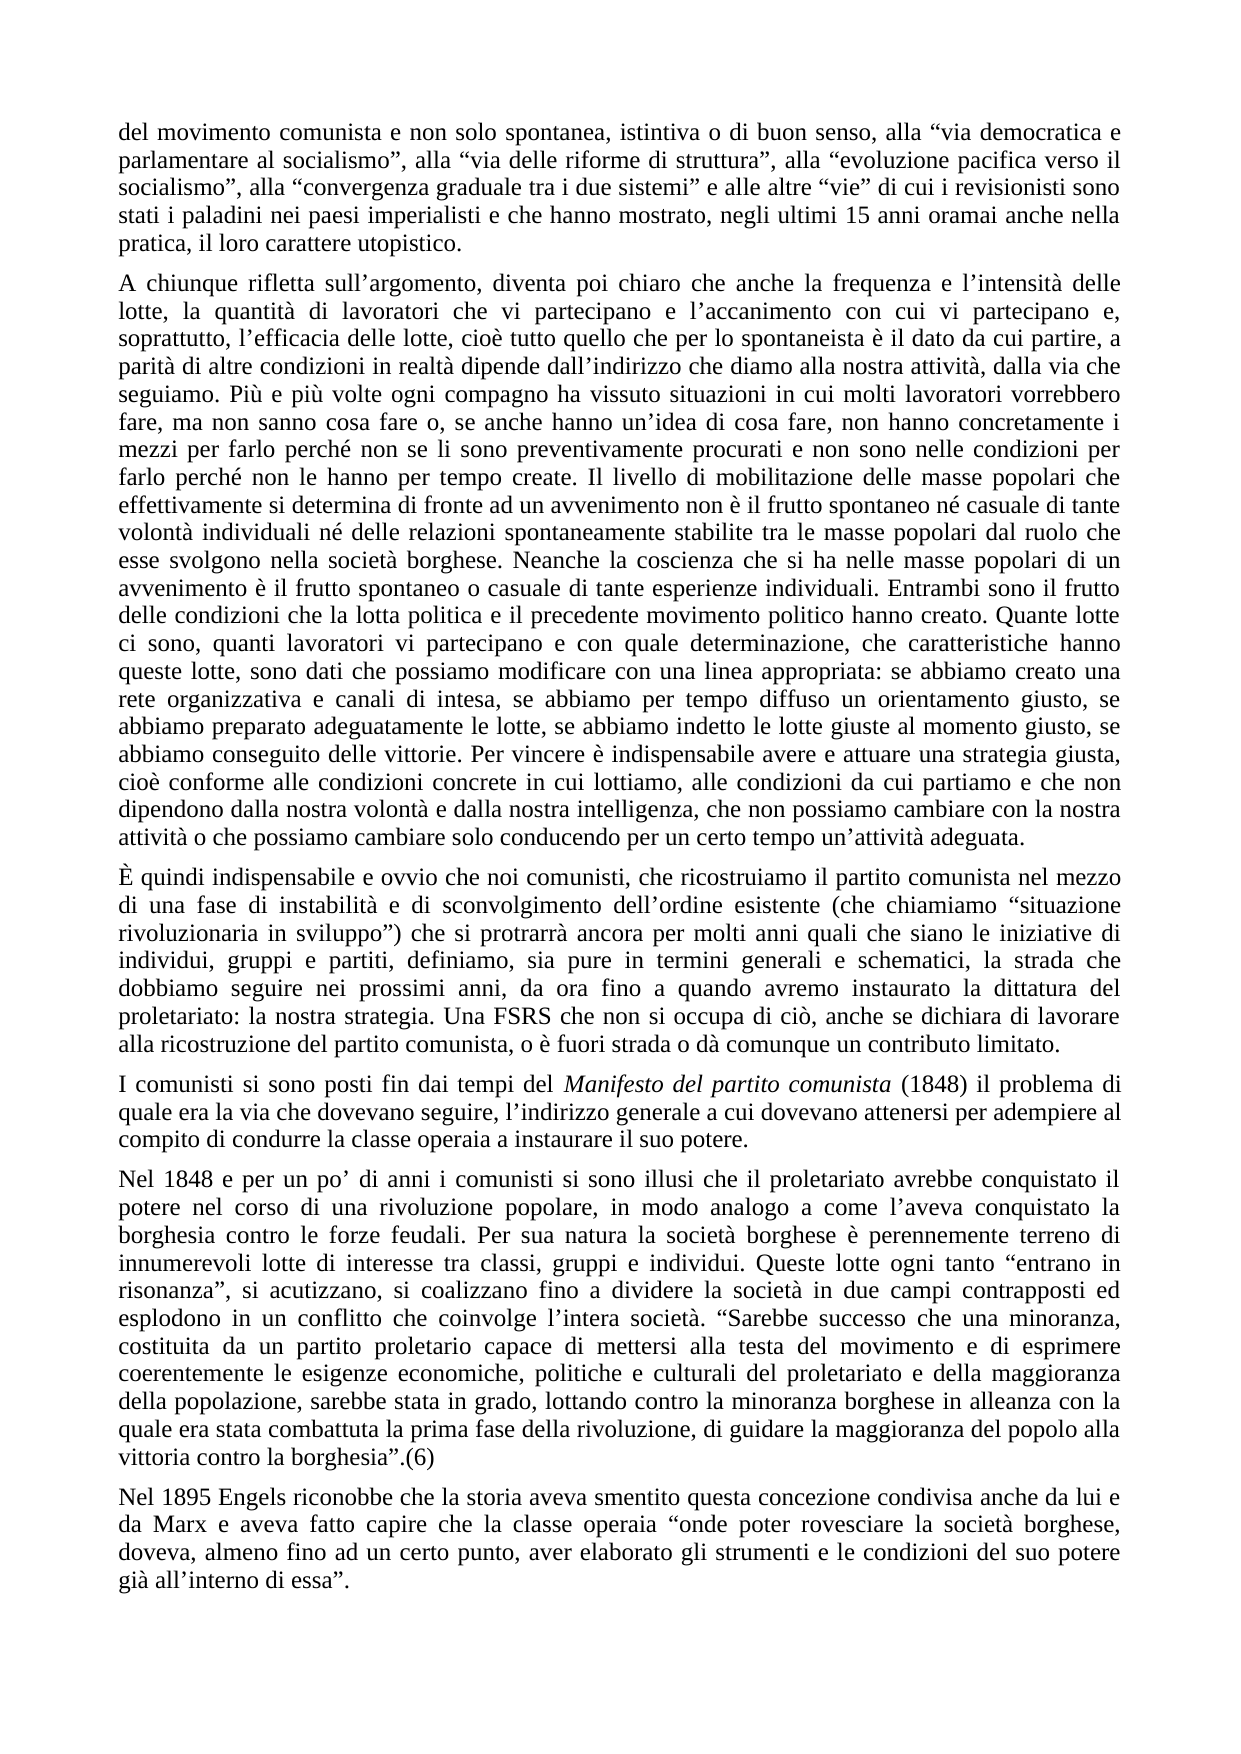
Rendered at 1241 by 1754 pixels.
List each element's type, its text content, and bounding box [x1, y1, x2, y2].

text È quindi indispensabile e ovvio che noi comunisti, che ricostruiamo il partito comunista nel mezzo di una fase di instabilità e di sconvolgimento dell’ordine esistente (che chiamiamo “situazione rivoluzionaria in sviluppo”) che si protrarrà ancora per molti anni quali che siano le iniziative di individui, gruppi e partiti, definiamo, sia pure in termini generali e schematici, la strada che dobbiamo seguire nei prossimi anni, da ora fino a quando avremo instaurato la dittatura del proletariato: la nostra strategia. Una FSRS che non si occupa di ciò, anche se dichiara di lavorare alla ricostruzione del partito comunista, o è fuori strada o dà comunque un contributo limitato. [118, 863, 1122, 1057]
text A chiunque rifletta sull’argomento, diventa poi chiaro che anche la frequenza e l’intensità delle lotte, la quantità di lavoratori che vi partecipano e l’accanimento con cui vi partecipano e, soprattutto, l’efficacia delle lotte, cioè tutto quello che per lo spontaneista è il dato da cui partire, a parità di altre condizioni in realtà dipende dall’indirizzo che diamo alla nostra attività, dalla via che seguiamo. Più e più volte ogni compagno ha vissuto situazioni in cui molti lavoratori vorrebbero fare, ma non sanno cosa fare o, se anche hanno un’idea di cosa fare, non hanno concretamente i mezzi per farlo perché non se li sono preventivamente procurati e non sono nelle condizioni per farlo perché non le hanno per tempo create. Il livello di mobilitazione delle masse popolari che effettivamente si determina di fronte ad un avvenimento non è il frutto spontaneo né casuale di tante volontà individuali né delle relazioni spontaneamente stabilite tra le masse popolari dal ruolo che esse svolgono nella società borghese. Neanche la coscienza che si ha nelle masse popolari di un avvenimento è il frutto spontaneo o casuale di tante esperienze individuali. Entrambi sono il frutto delle condizioni che la lotta politica e il precedente movimento politico hanno creato. Quante lotte ci sono, quanti lavoratori vi partecipano e con quale determinazione, che caratteristiche hanno queste lotte, sono dati che possiamo modificare con una linea appropriata: se abbiamo creato una rete organizzativa e canali di intesa, se abbiamo per tempo diffuso un orientamento giusto, se abbiamo preparato adeguatamente le lotte, se abbiamo indetto le lotte giuste al momento giusto, se abbiamo conseguito delle vittorie. Per vincere è indispensabile avere e attuare una strategia giusta, cioè conforme alle condizioni concrete in cui lottiamo, alle condizioni da cui partiamo e che non dipendono dalla nostra volontà e dalla nostra intelligenza, che non possiamo cambiare con la nostra attività o che possiamo cambiare solo conducendo per un certo tempo un’attività adeguata. [118, 269, 1122, 851]
text del movimento comunista e non solo spontanea, istintiva o di buon senso, alla “via democratica e parlamentare al socialismo”, alla “via delle riforme di struttura”, alla “evoluzione pacifica verso il socialismo”, alla “convergenza graduale tra i due sistemi” e alle altre “vie” di cui i revisionisti sono stati i paladini nei paesi imperialisti e che hanno mostrato, negli ultimi 15 anni oramai anche nella pratica, il loro carattere utopistico. [118, 118, 1122, 257]
text Nel 1848 e per un po’ di anni i comunisti si sono illusi che il proletariato avrebbe conquistato il potere nel corso di una rivoluzione popolare, in modo analogo a come l’aveva conquistato la borghesia contro le forze feudali. Per sua natura la società borghese è perennemente terreno di innumerevoli lotte di interesse tra classi, gruppi e individui. Queste lotte ogni tanto “entrano in risonanza”, si acutizzano, si coalizzano fino a dividere la società in due campi contrapposti ed esplodono in un conflitto che coinvolge l’intera società. “Sarebbe successo che una minoranza, costituita da un partito proletario capace di mettersi alla testa del movimento e di esprimere coerentemente le esigenze economiche, politiche e culturali del proletariato e della maggioranza della popolazione, sarebbe stata in grado, lottando contro la minoranza borghese in alleanza con la quale era stata combattuta la prima fase della rivoluzione, di guidare la maggioranza del popolo alla vittoria contro la borghesia”.(6) [118, 1166, 1122, 1470]
text I comunisti si sono posti fin dai tempi del Manifesto del partito comunista (1848) il problema di quale era la via che dovevano seguire, l’indirizzo generale a cui dovevano attenersi per adempiere al compito di condurre la classe operaia a instaurare il suo potere. [118, 1070, 1122, 1153]
text Nel 1895 Engels riconobbe che la storia aveva smentito questa concezione condivisa anche da lui e da Marx e aveva fatto capire che la classe operaia “onde poter rovesciare la società borghese, doveva, almeno fino ad un certo punto, aver elaborato gli strumenti e le condizioni del suo potere già all’interno di essa”. [118, 1483, 1122, 1594]
